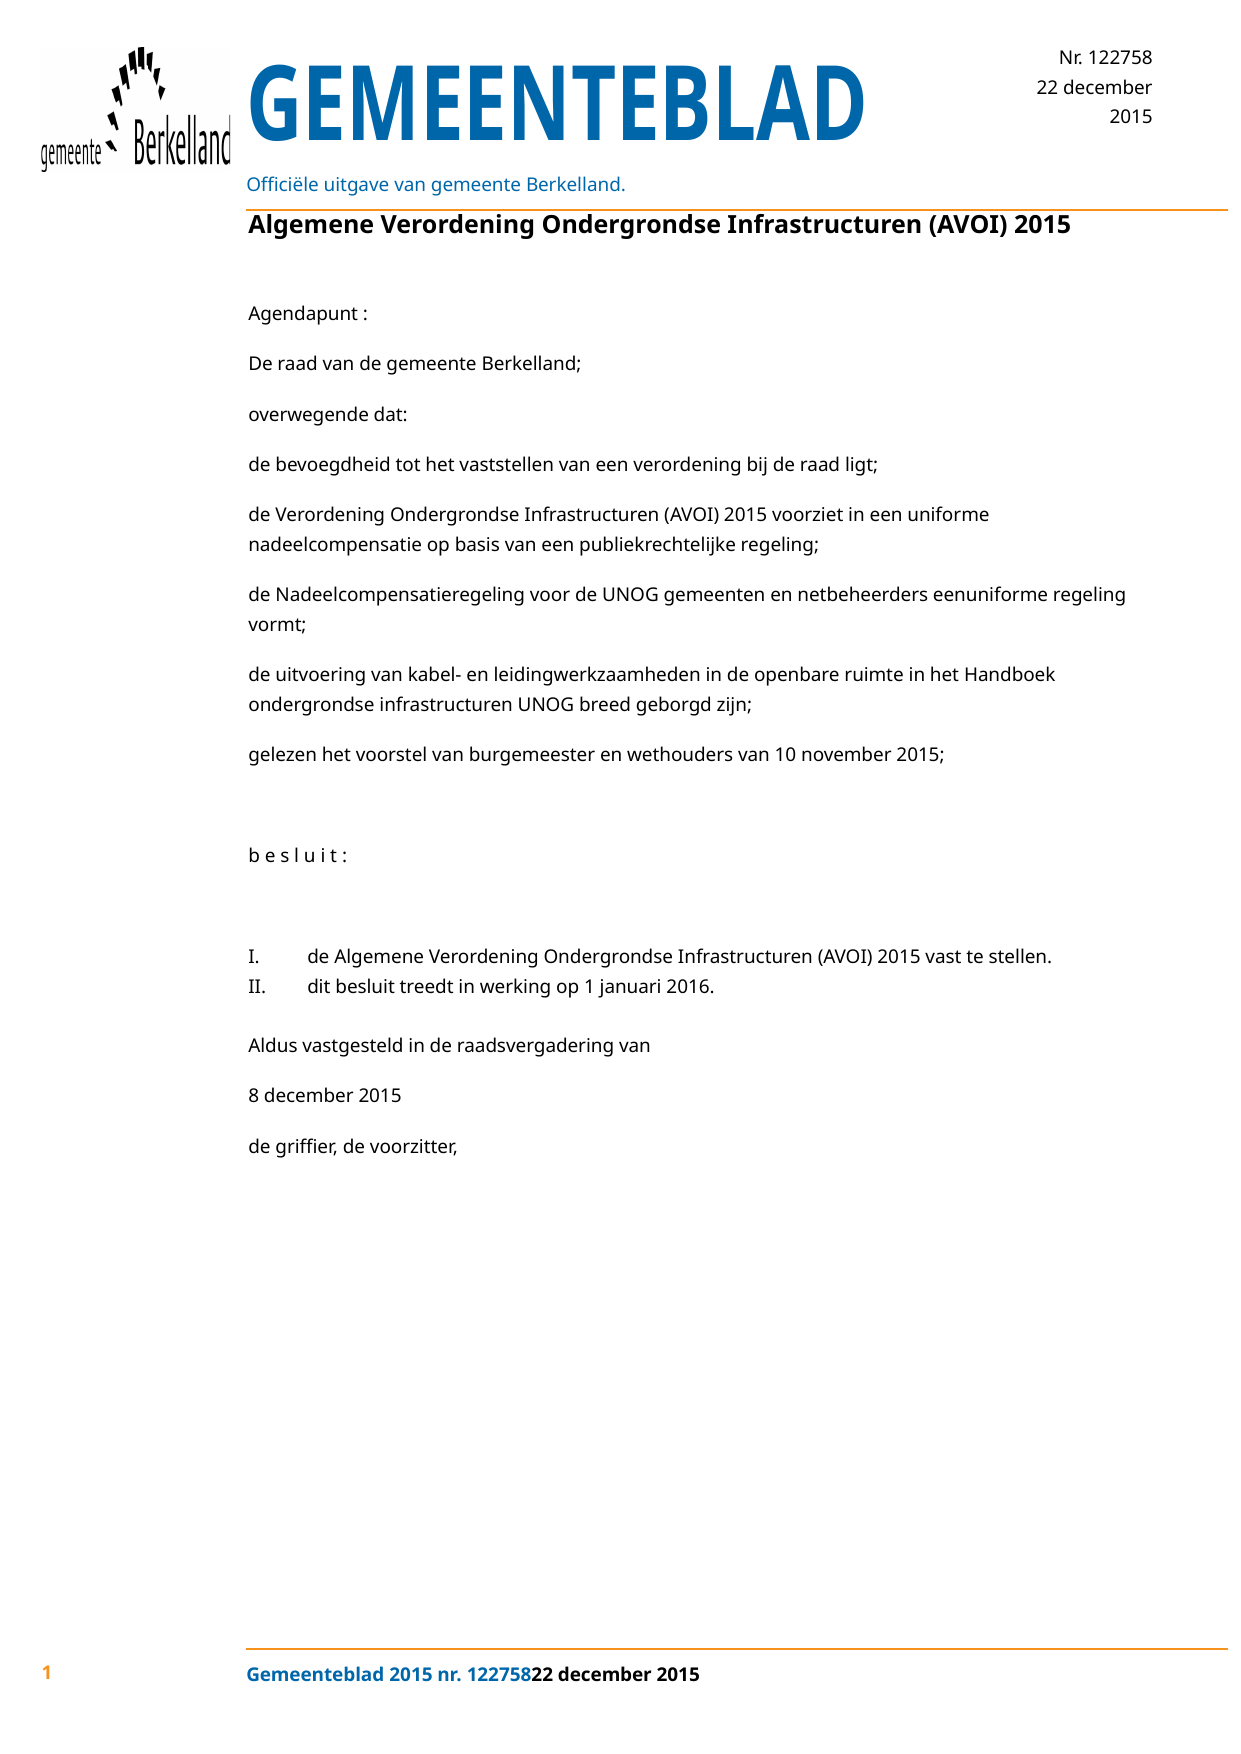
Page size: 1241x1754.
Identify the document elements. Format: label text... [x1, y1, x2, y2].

text b e s l u i t : [248, 842, 1152, 868]
text gelezen het voorstel van burgemeester en wethouders van 10 november 2015; [248, 742, 1152, 767]
list de Algemene Verordening Ondergrondse Infrastructuren (AVOI) 2015 vast te stellen. [248, 943, 1152, 969]
text overwegende dat: [248, 401, 1152, 426]
text 8 december 2015 [248, 1082, 1152, 1108]
text De raad van de gemeente Berkelland; [248, 350, 1152, 376]
text Algemene Verordening Ondergrondse Infrastructuren (AVOI) 2015 [248, 211, 1152, 241]
text Aldus vastgesteld in de raadsvergadering van [248, 1032, 1152, 1058]
list dit besluit treedt in werking op 1 januari 2016. [248, 973, 1152, 998]
text de griffier, de voorzitter, [248, 1133, 1152, 1158]
picture [41, 47, 231, 172]
text Agendapunt : [248, 300, 1152, 326]
text de Verordening Ondergrondse Infrastructuren (AVOI) 2015 voorziet in een uniforme nadeelcompensatie op basis van een publiekrechtelijke regeling; [248, 502, 1152, 557]
text de Nadeelcompensatieregeling voor de UNOG gemeenten en netbeheerders eenuniforme regeling vormt; [248, 582, 1152, 637]
text de bevoegdheid tot het vaststellen van een verordening bij de raad ligt; [248, 451, 1152, 477]
text de uitvoering van kabel- en leidingwerkzaamheden in de openbare ruimte in het Handboek ondergrondse infrastructuren UNOG breed geborgd zijn; [248, 662, 1152, 717]
